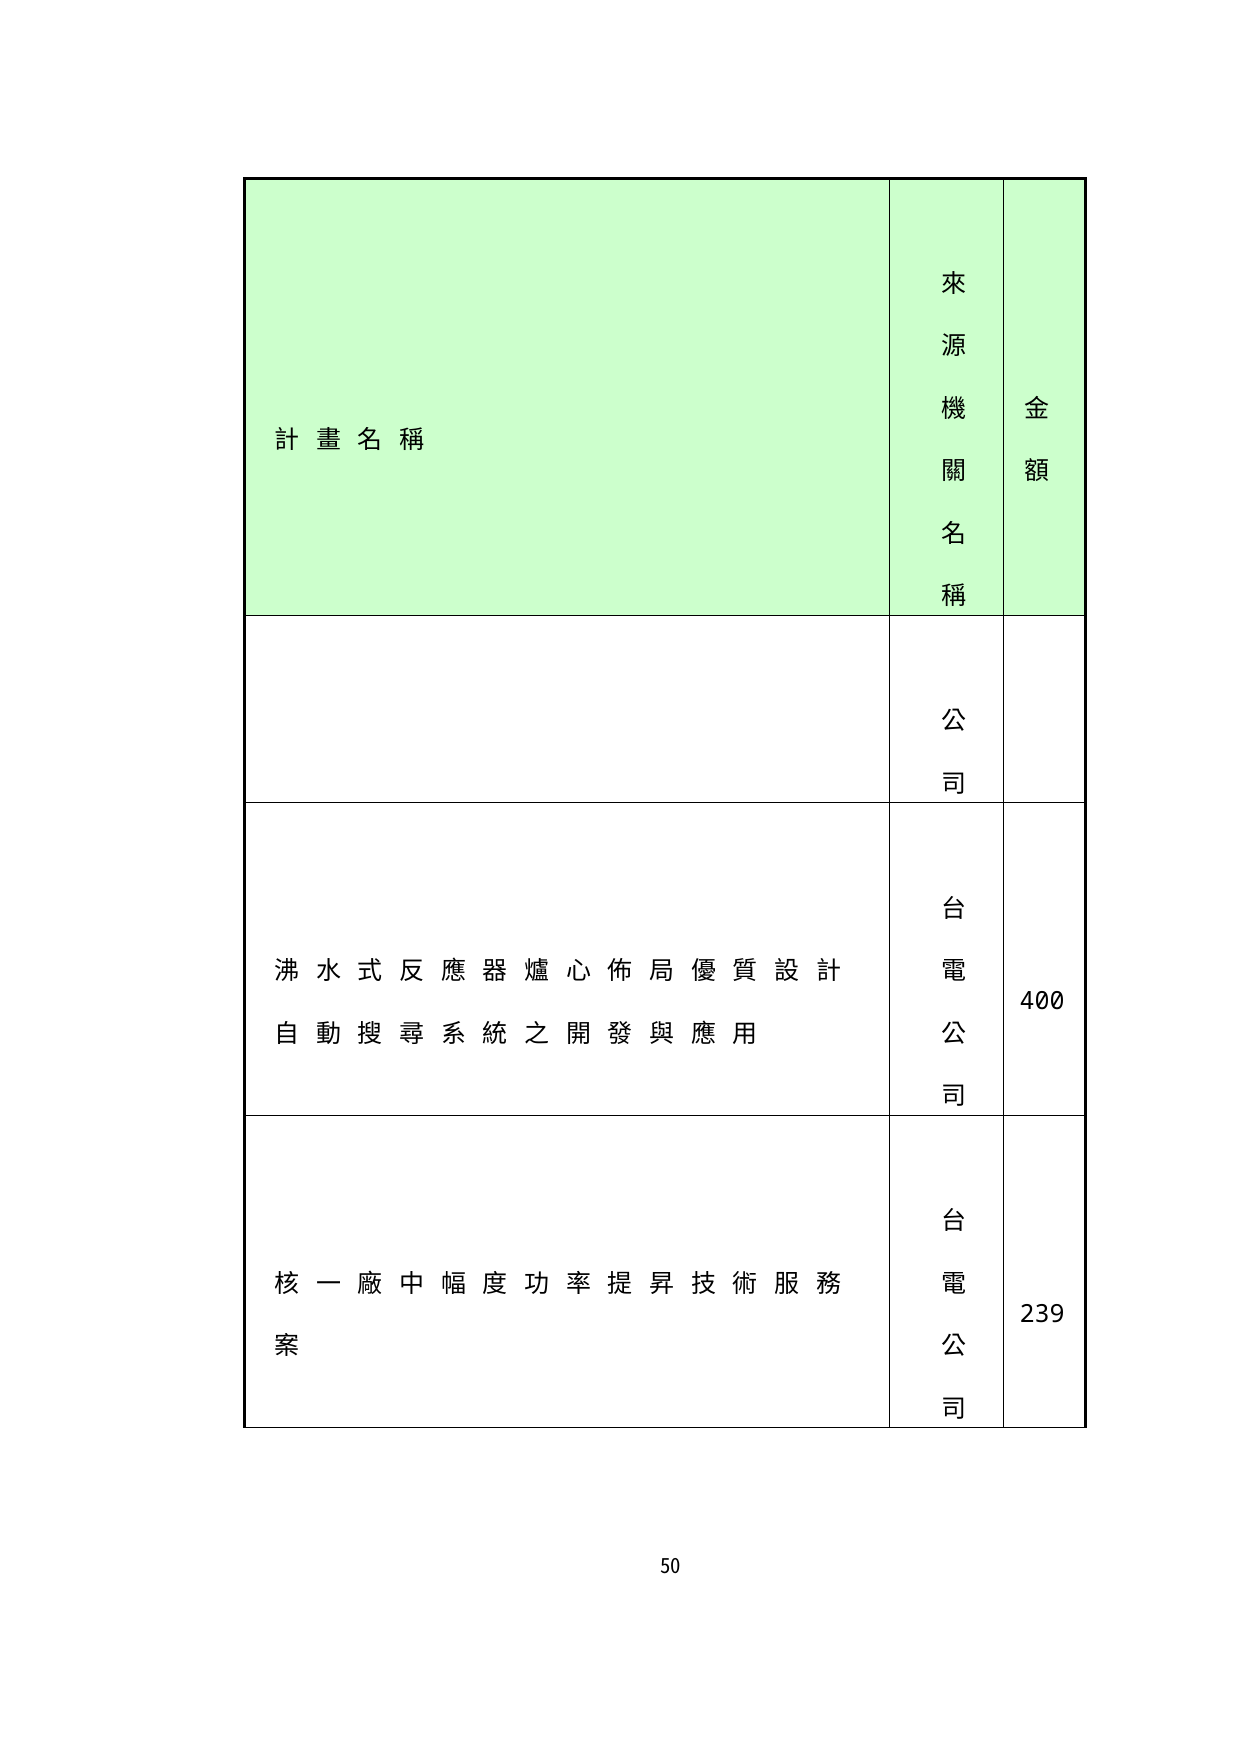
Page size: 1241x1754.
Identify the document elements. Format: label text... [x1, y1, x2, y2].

table_cell 台電公司 [890, 1116, 1003, 1427]
table_cell 台電公司 [890, 803, 1003, 1115]
table_cell 核一廠中幅度功率提昇技術服務案 [246, 1116, 889, 1427]
table_cell 400 [1004, 803, 1084, 1115]
table_header 計畫名稱 [246, 180, 889, 615]
table_cell 239 [1004, 1116, 1084, 1427]
table_header 金額 [1004, 180, 1084, 615]
table_cell [246, 616, 889, 802]
table_header 來源機關名稱 [890, 180, 1003, 615]
table_cell [1004, 616, 1084, 802]
table_cell 沸水式反應器爐心佈局優質設計自動搜尋系統之開發與應用 [246, 803, 889, 1115]
table_cell 公司 [890, 616, 1003, 802]
